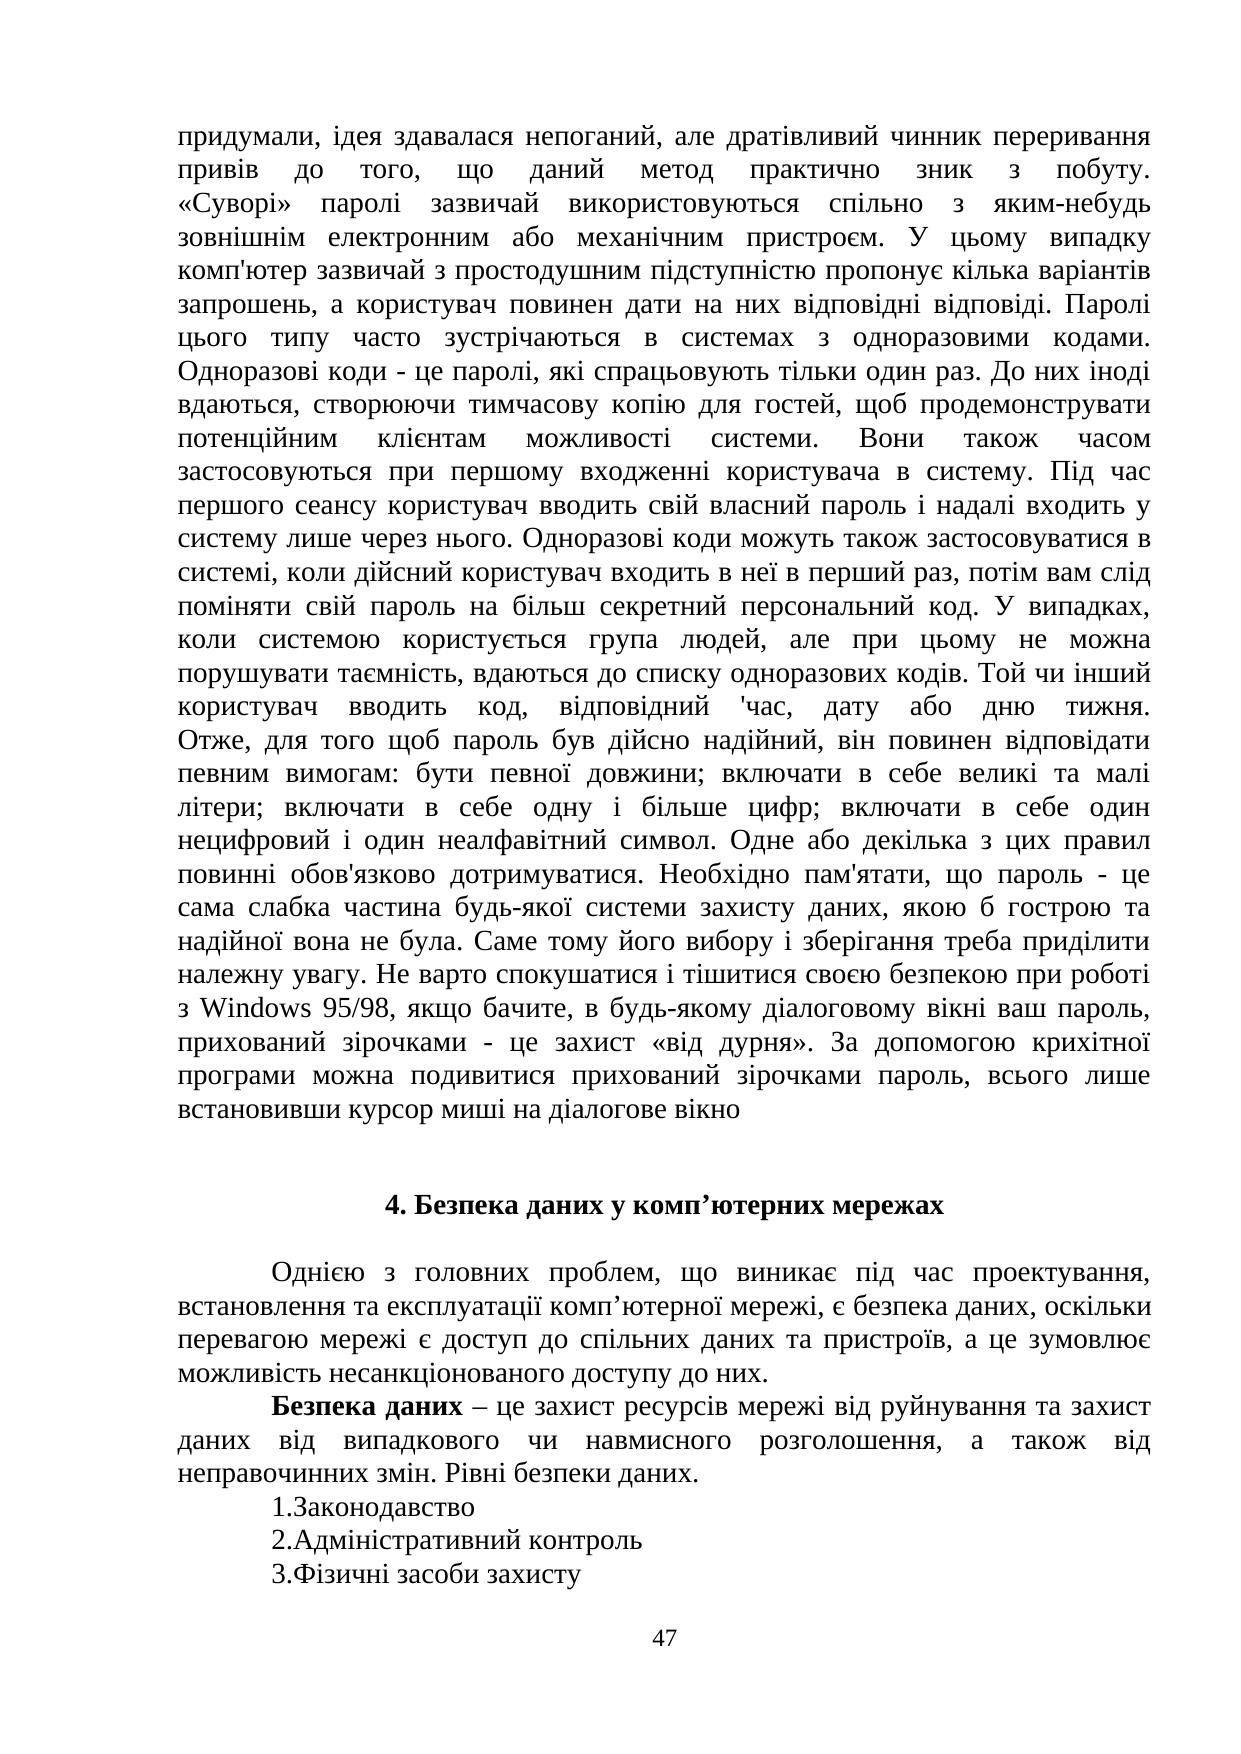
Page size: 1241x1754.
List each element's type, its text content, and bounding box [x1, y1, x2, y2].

text придумали, ідея здавалася непоганий, але дратівливий чинник переривання привів до того, що даний метод практично зник з побуту. «Суворі» паролі зазвичай використовуються спільно з яким-небудь зовнішнім електронним або механічним пристроєм. У цьому випадку комп'ютер зазвичай з простодушним підступністю пропонує кілька варіантів запрошень, а користувач повинен дати на них відповідні відповіді. Паролі цього типу часто зустрічаються в системах з одноразовими кодами. Одноразові коди - це паролі, які спрацьовують тільки один раз. До них іноді вдаються, створюючи тимчасову копію для гостей, щоб продемонструвати потенційним клієнтам можливості системи. Вони також часом застосовуються при першому входженні користувача в систему. Під час першого сеансу користувач вводить свій власний пароль і надалі входить у систему лише через нього. Одноразові коди можуть також застосовуватися в системі, коли дійсний користувач входить в неї в перший раз, потім вам слід поміняти свій пароль на більш секретний персональний код. У випадках, коли системою користується група людей, але при цьому не можна порушувати таємність, вдаються до списку одноразових кодів. Той чи інший користувач вводить код, відповідний 'час, дату або дню тижня. Отже, для того щоб пароль був дійсно надійний, він повинен відповідати певним вимогам: бути певної довжини; включати в себе великі та малі літери; включати в себе одну і більше цифр; включати в себе один нецифровий і один неалфавітний символ. Одне або декілька з цих правил повинні обов'язково дотримуватися. Необхідно пам'ятати, що пароль - це сама слабка частина будь-якої системи захисту даних, якою б гострою та надійної вона не була. Саме тому його вибору і зберігання треба приділити належну увагу. Не варто спокушатися і тішитися своєю безпекою при роботі з Windows 95/98, якщо бачите, в будь-якому діалоговому вікні ваш пароль, прихований зірочками - це захист «від дурня». За допомогою крихітної програми можна подивитися прихований зірочками пароль, всього лише встановивши курсор миші на діалогове вікно [177, 118, 1152, 1124]
text 1.Законодавство [177, 1489, 1152, 1522]
text 4. Безпека даних у комп’ютерних мережах [177, 1187, 1152, 1221]
text Безпека даних – це захист ресурсів мережі від руйнування та захист даних від випадкового чи навмисного розголошення, а також від неправочинних змін. Рівні безпеки даних. [177, 1388, 1152, 1489]
text 2.Адміністративний контроль [177, 1522, 1152, 1556]
text 3.Фізичні засоби захисту [177, 1556, 1152, 1589]
text Однією з головних проблем, що виникає під час проектування, встановлення та експлуатації комп’ютерної мережі, є безпека даних, оскільки перевагою мережі є доступ до спільних даних та пристроїв, а це зумовлює можливість несанкціонованого доступу до них. [177, 1254, 1152, 1388]
